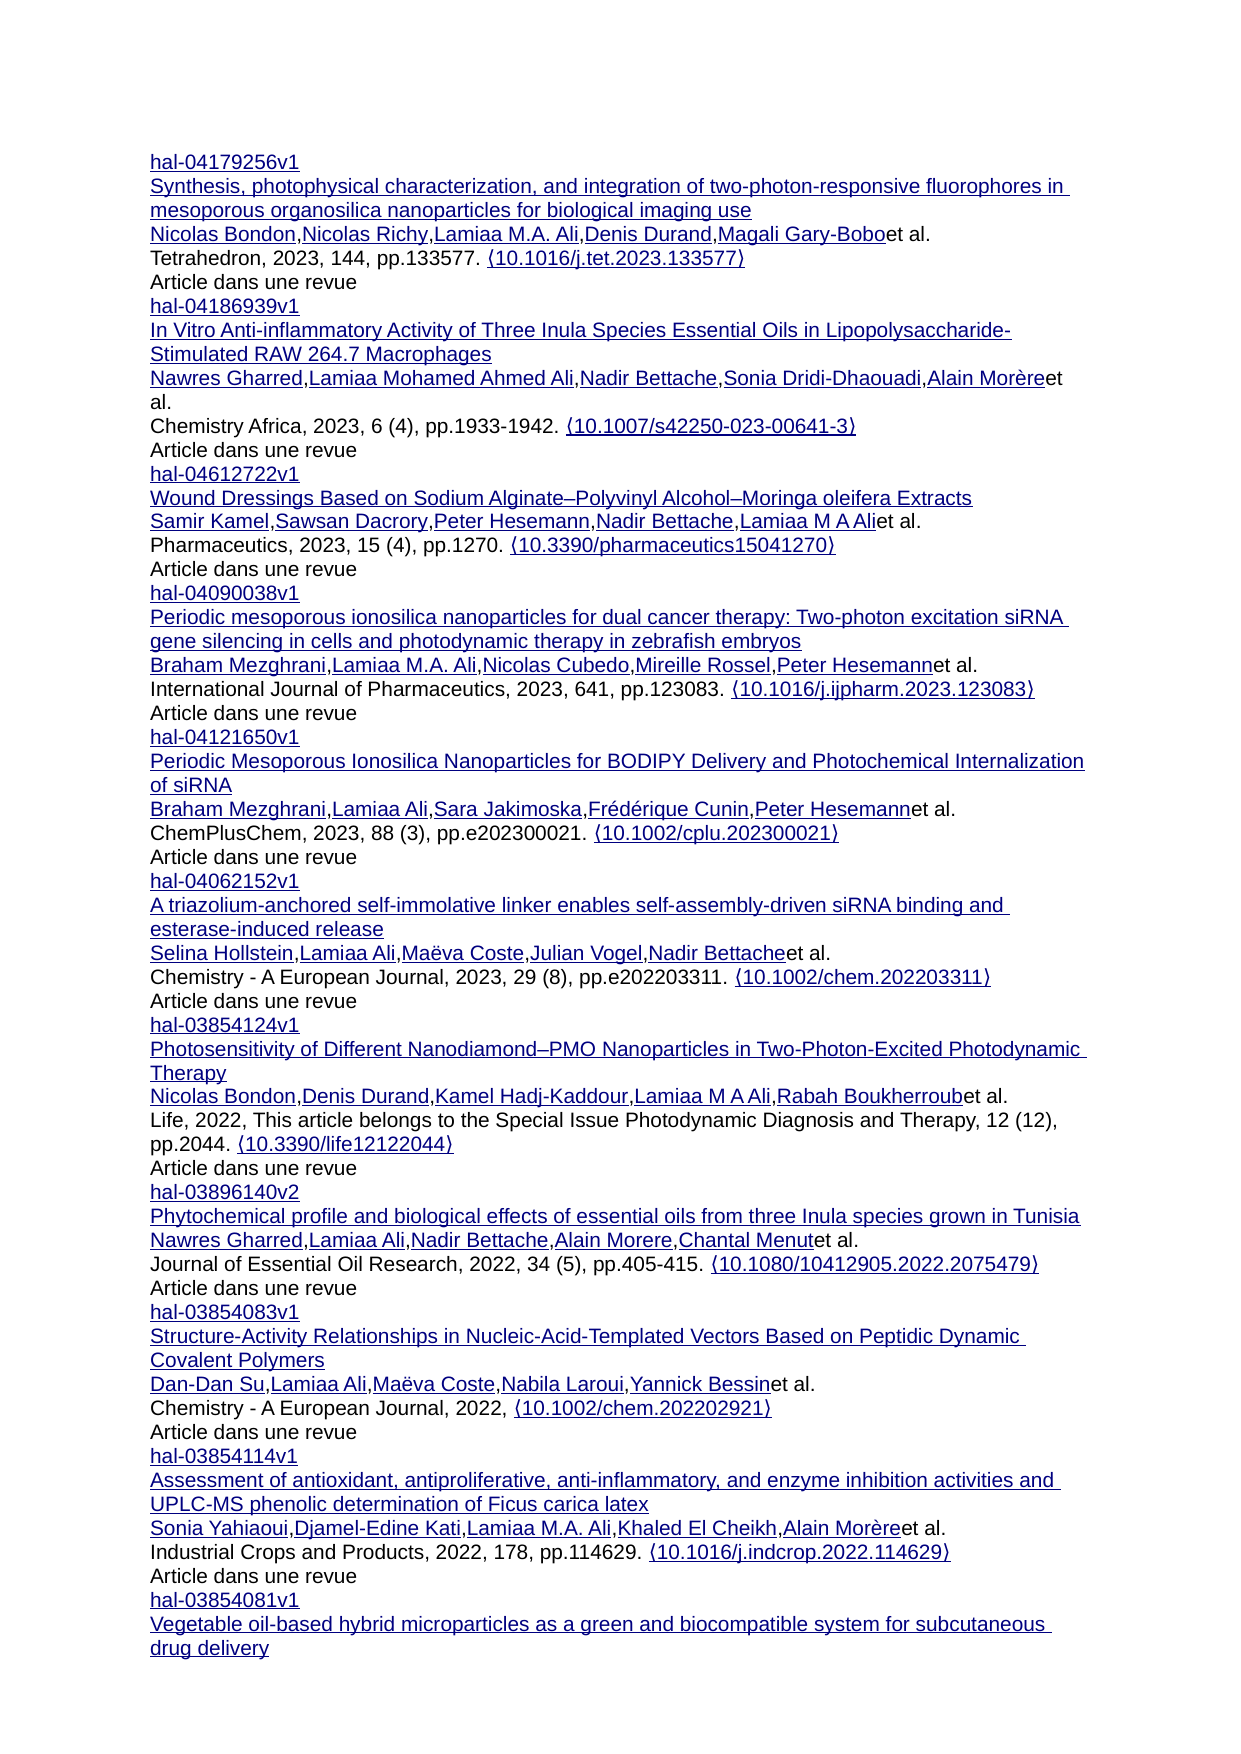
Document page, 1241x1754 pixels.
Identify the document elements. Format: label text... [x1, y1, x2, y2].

table_cell Vegetable oil-based hybrid microparticles as a green and biocompatible system for subcutaneous drug delivery [150, 1611, 1090, 1659]
table_cell Phytochemical profile and biological effects of essential oils from three Inula species grown in Tunisia Nawres Gharred,Lamiaa Ali,Nadir Bettache,Alain Morere,Chantal Menutet al. Journal of Essential Oil Research, 2022, 34 (5), pp.405-415. ⟨10.1080/10412905.2022.2075479⟩ Article dans une revue hal-03854083v1 [150, 1204, 1090, 1324]
table_cell hal-04179256v1 [150, 150, 1090, 174]
table_cell Periodic mesoporous ionosilica nanoparticles for dual cancer therapy: Two-photon excitation siRNA gene silencing in cells and photodynamic therapy in zebrafish embryos Braham Mezghrani,Lamiaa M.A. Ali,Nicolas Cubedo,Mireille Rossel,Peter Hesemannet al. International Journal of Pharmaceutics, 2023, 641, pp.123083. ⟨10.1016/j.ijpharm.2023.123083⟩ Article dans une revue hal-04121650v1 [150, 605, 1090, 749]
table_cell Wound Dressings Based on Sodium Alginate–Polyvinyl Alcohol–Moringa oleifera Extracts Samir Kamel,Sawsan Dacrory,Peter Hesemann,Nadir Bettache,Lamiaa M A Aliet al. Pharmaceutics, 2023, 15 (4), pp.1270. ⟨10.3390/pharmaceutics15041270⟩ Article dans une revue hal-04090038v1 [150, 485, 1090, 605]
table_cell Assessment of antioxidant, antiproliferative, anti-inflammatory, and enzyme inhibition activities and UPLC-MS phenolic determination of Ficus carica latex Sonia Yahiaoui,Djamel-Edine Kati,Lamiaa M.A. Ali,Khaled El Cheikh,Alain Morèreet al. Industrial Crops and Products, 2022, 178, pp.114629. ⟨10.1016/j.indcrop.2022.114629⟩ Article dans une revue hal-03854081v1 [150, 1468, 1090, 1611]
table_cell Periodic Mesoporous Ionosilica Nanoparticles for BODIPY Delivery and Photochemical Internalization of siRNA Braham Mezghrani,Lamiaa Ali,Sara Jakimoska,Frédérique Cunin,Peter Hesemannet al. ChemPlusChem, 2023, 88 (3), pp.e202300021. ⟨10.1002/cplu.202300021⟩ Article dans une revue hal-04062152v1 [150, 749, 1090, 893]
table_cell A triazolium‐anchored self‐immolative linker enables self‐assembly‐driven siRNA binding and esterase‐induced release Selina Hollstein,Lamiaa Ali,Maëva Coste,Julian Vogel,Nadir Bettacheet al. Chemistry - A European Journal, 2023, 29 (8), pp.e202203311. ⟨10.1002/chem.202203311⟩ Article dans une revue hal-03854124v1 [150, 893, 1090, 1036]
table_cell Photosensitivity of Different Nanodiamond–PMO Nanoparticles in Two-Photon-Excited Photodynamic Therapy Nicolas Bondon,Denis Durand,Kamel Hadj-Kaddour,Lamiaa M A Ali,Rabah Boukherroubet al. Life, 2022, This article belongs to the Special Issue Photodynamic Diagnosis and Therapy, 12 (12), pp.2044. ⟨10.3390/life12122044⟩ Article dans une revue hal-03896140v2 [150, 1036, 1090, 1204]
table_cell Structure‐Activity Relationships in Nucleic‐Acid‐Templated Vectors Based on Peptidic Dynamic Covalent Polymers Dan-Dan Su,Lamiaa Ali,Maëva Coste,Nabila Laroui,Yannick Bessinet al. Chemistry - A European Journal, 2022, ⟨10.1002/chem.202202921⟩ Article dans une revue hal-03854114v1 [150, 1324, 1090, 1468]
table_cell In Vitro Anti-inflammatory Activity of Three Inula Species Essential Oils in Lipopolysaccharide-Stimulated RAW 264.7 Macrophages Nawres Gharred,Lamiaa Mohamed Ahmed Ali,Nadir Bettache,Sonia Dridi-Dhaouadi,Alain Morèreet al. Chemistry Africa, 2023, 6 (4), pp.1933-1942. ⟨10.1007/s42250-023-00641-3⟩ Article dans une revue hal-04612722v1 [150, 318, 1090, 485]
table_cell Synthesis, photophysical characterization, and integration of two-photon-responsive fluorophores in mesoporous organosilica nanoparticles for biological imaging use Nicolas Bondon,Nicolas Richy,Lamiaa M.A. Ali,Denis Durand,Magali Gary-Boboet al. Tetrahedron, 2023, 144, pp.133577. ⟨10.1016/j.tet.2023.133577⟩ Article dans une revue hal-04186939v1 [150, 174, 1090, 318]
